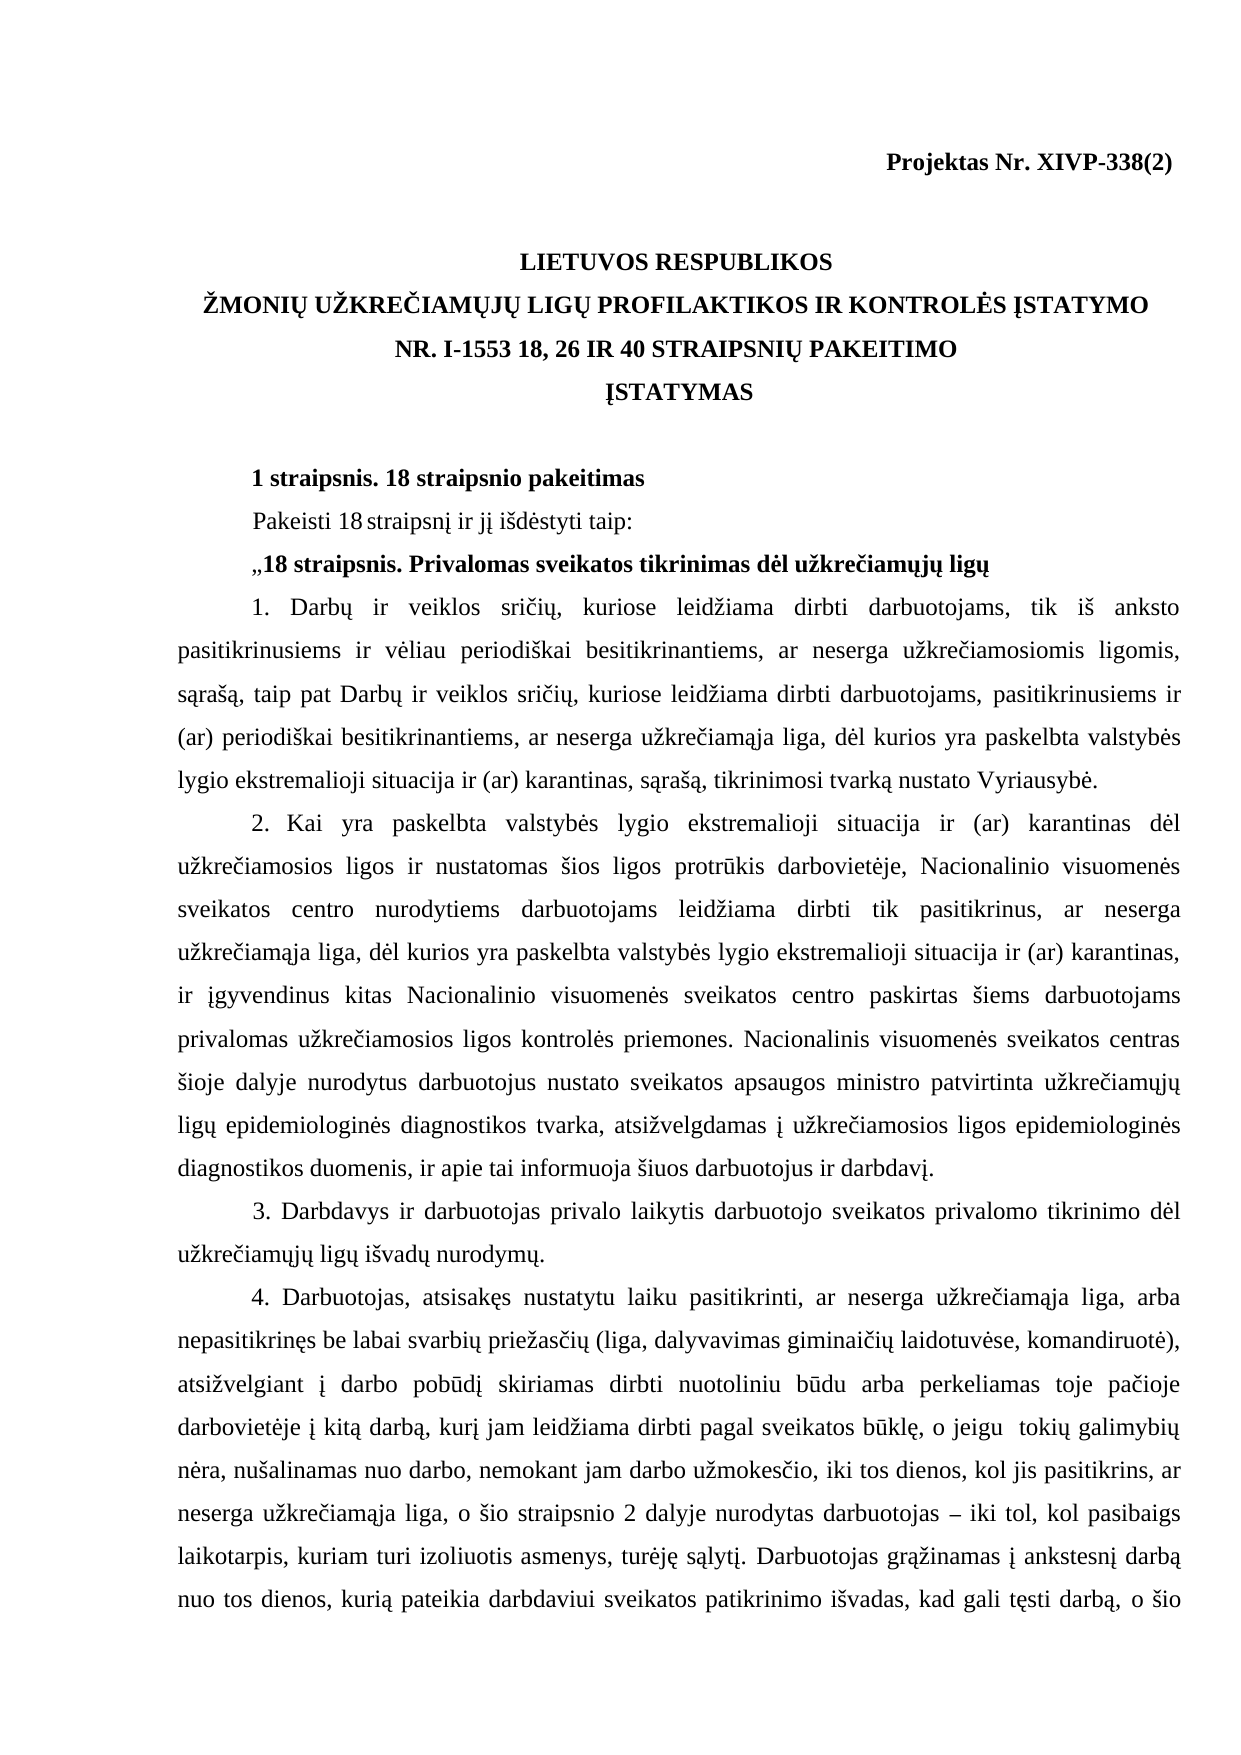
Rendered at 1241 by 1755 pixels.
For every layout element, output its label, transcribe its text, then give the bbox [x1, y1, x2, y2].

text Pakeisti 18 straipsnį ir jį išdėstyti taip: [252, 506, 1181, 535]
text ŽMONIŲ UŽKREČIAMŲJŲ LIGŲ PROFILAKTIKOS IR KONTROLĖS ĮSTATYMO [177, 291, 1181, 319]
text LIETUVOS RESPUBLIKOS [177, 247, 1181, 276]
text 1 straipsnis. 18 straipsnio pakeitimas [177, 463, 1181, 492]
text NR. I-1553 18, 26 IR 40 STRAIPSNIŲ PAKEITIMO [177, 334, 1181, 362]
text 3. Darbdavys ir darbuotojas privalo laikytis darbuotojo sveikatos privalomo tikrinimo dėl užkrečiamųjų ligų išvadų nurodymų. [177, 1196, 1181, 1268]
text Projektas Nr. XIVP-338(2) [886, 147, 1181, 204]
text „18 straipsnis. Privalomas sveikatos tikrinimas dėl užkrečiamųjų ligų [177, 549, 1181, 578]
text 1. Darbų ir veiklos sričių, kuriose leidžiama dirbti darbuotojams, tik iš anksto pasitikrinusiems ir vėliau periodiškai besitikrinantiems, ar neserga užkrečiamosiomis ligomis, sąrašą, taip pat Darbų ir veiklos sričių, kuriose leidžiama dirbti darbuotojams, pasitikrinusiems ir (ar) periodiškai besitikrinantiems, ar neserga užkrečiamąja liga, dėl kurios yra paskelbta valstybės lygio ekstremalioji situacija ir (ar) karantinas, sąrašą, tikrinimosi tvarką nustato Vyriausybė. [177, 592, 1181, 794]
text ĮSTATYMAS [177, 377, 1181, 406]
text 4. Darbuotojas, atsisakęs nustatytu laiku pasitikrinti, ar neserga užkrečiamąja liga, arba nepasitikrinęs be labai svarbių priežasčių (liga, dalyvavimas giminaičių laidotuvėse, komandiruotė), atsižvelgiant į darbo pobūdį skiriamas dirbti nuotoliniu būdu arba perkeliamas toje pačioje darbovietėje į kitą darbą, kurį jam leidžiama dirbti pagal sveikatos būklę, o jeigu tokių galimybių nėra, nušalinamas nuo darbo, nemokant jam darbo užmokesčio, iki tos dienos, kol jis pasitikrins, ar neserga užkrečiamąja liga, o šio straipsnio 2 dalyje nurodytas darbuotojas – iki tol, kol pasibaigs laikotarpis, kuriam turi izoliuotis asmenys, turėję sąlytį. Darbuotojas grąžinamas į ankstesnį darbą nuo tos dienos, kurią pateikia darbdaviui sveikatos patikrinimo išvadas, kad gali tęsti darbą, o šio [177, 1282, 1181, 1613]
text 2. Kai yra paskelbta valstybės lygio ekstremalioji situacija ir (ar) karantinas dėl užkrečiamosios ligos ir nustatomas šios ligos protrūkis darbovietėje, Nacionalinio visuomenės sveikatos centro nurodytiems darbuotojams leidžiama dirbti tik pasitikrinus, ar neserga užkrečiamąja liga, dėl kurios yra paskelbta valstybės lygio ekstremalioji situacija ir (ar) karantinas, ir įgyvendinus kitas Nacionalinio visuomenės sveikatos centro paskirtas šiems darbuotojams privalomas užkrečiamosios ligos kontrolės priemones. Nacionalinis visuomenės sveikatos centras šioje dalyje nurodytus darbuotojus nustato sveikatos apsaugos ministro patvirtinta užkrečiamųjų ligų epidemiologinės diagnostikos tvarka, atsižvelgdamas į užkrečiamosios ligos epidemiologinės diagnostikos duomenis, ir apie tai informuoja šiuos darbuotojus ir darbdavį. [177, 808, 1181, 1182]
